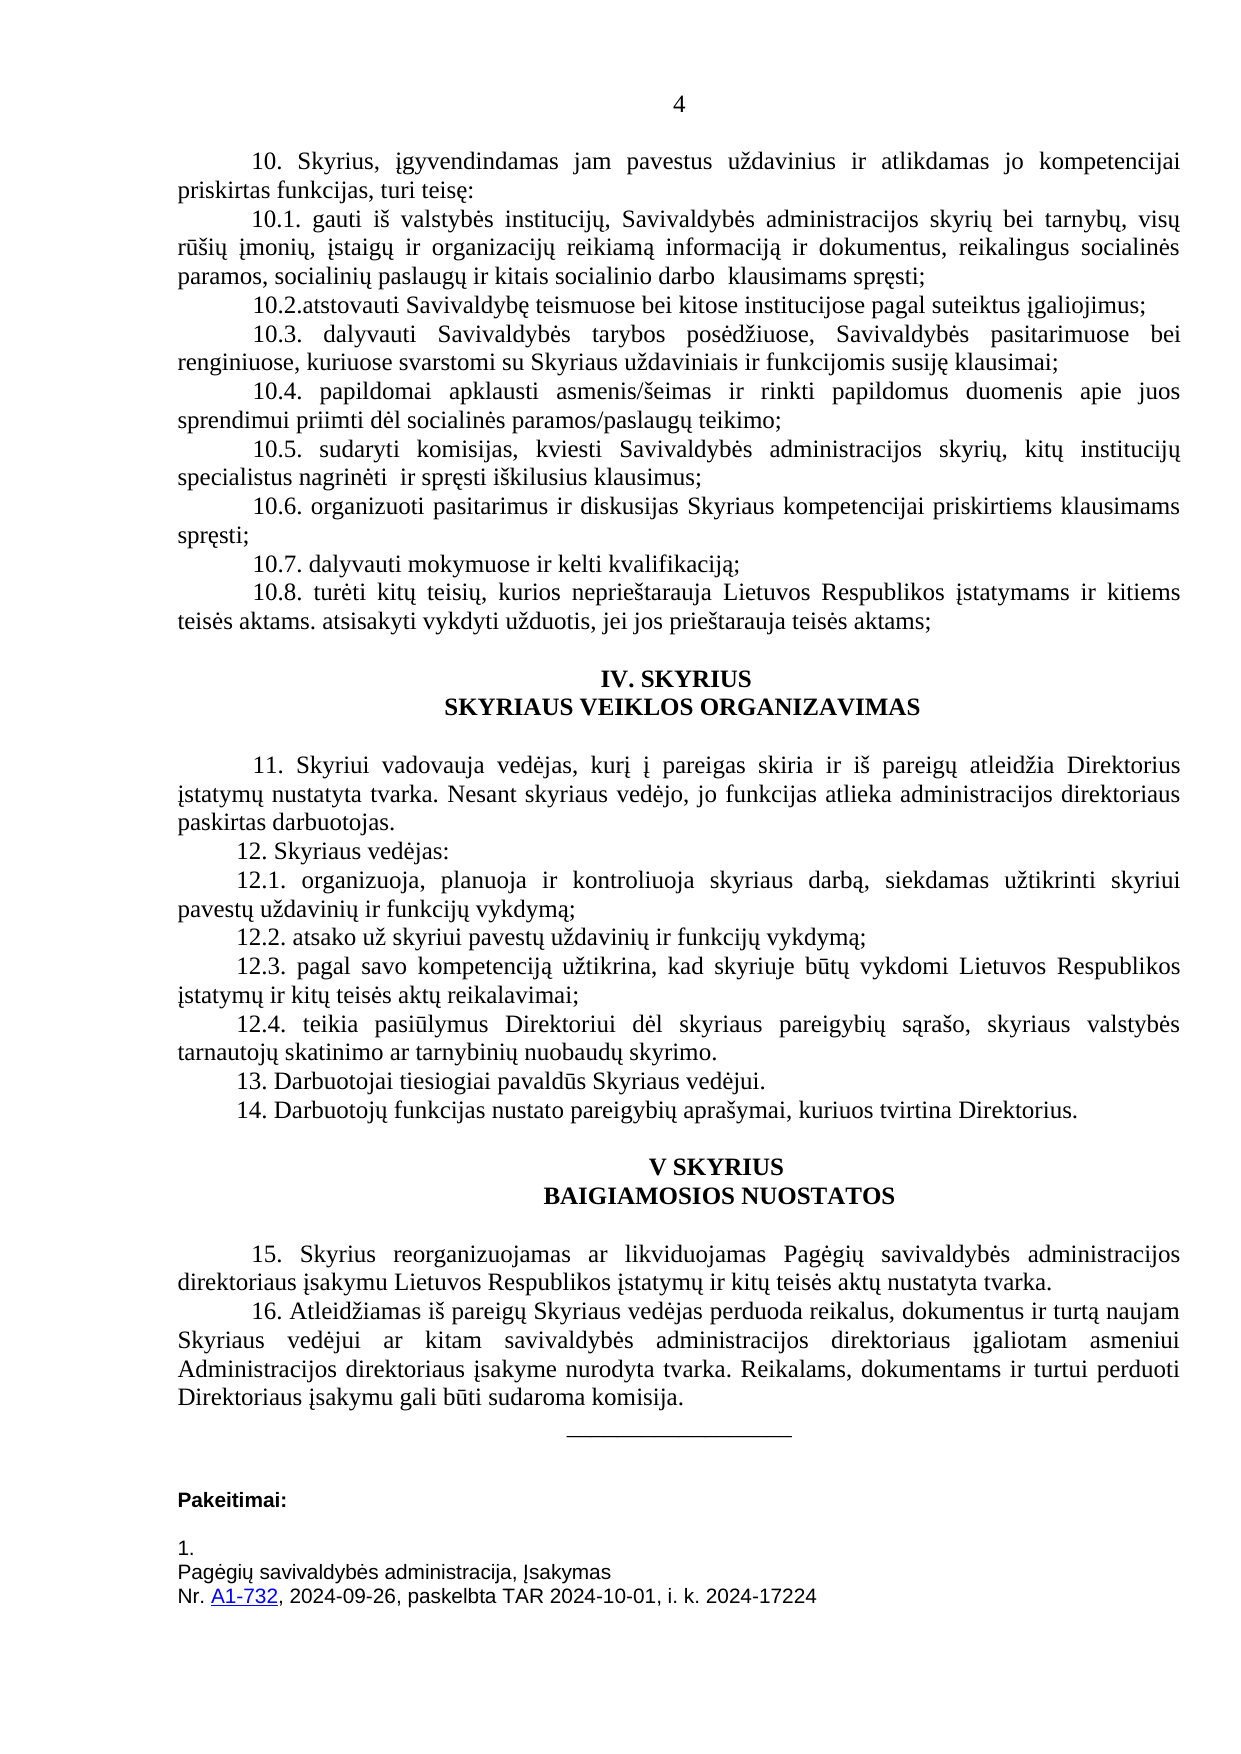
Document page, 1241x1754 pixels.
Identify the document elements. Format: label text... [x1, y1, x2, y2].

text 12.1. organizuoja, planuoja ir kontroliuoja skyriaus darbą, siekdamas užtikrinti skyriui pavestų uždavinių ir funkcijų vykdymą; [177, 865, 1181, 922]
text 12.4. teikia pasiūlymus Direktoriui dėl skyriaus pareigybių sąrašo, skyriaus valstybės tarnautojų skatinimo ar tarnybinių nuobaudų skyrimo. [177, 1009, 1181, 1066]
text 10.6. organizuoti pasitarimus ir diskusijas Skyriaus kompetencijai priskirtiems klausimams spręsti; [177, 491, 1181, 549]
text 15. Skyrius reorganizuojamas ar likviduojamas Pagėgių savivaldybės administracijos direktoriaus įsakymu Lietuvos Respublikos įstatymų ir kitų teisės aktų nustatyta tvarka. [177, 1239, 1181, 1296]
text SKYRIAUS VEIKLOS ORGANIZAVIMAS [177, 692, 1181, 721]
text 10.2.atstovauti Savivaldybę teismuose bei kitose institucijose pagal suteiktus įgaliojimus; [177, 290, 1181, 319]
text 10.8. turėti kitų teisių, kurios neprieštarauja Lietuvos Respublikos įstatymams ir kitiems teisės aktams. atsisakyti vykdyti užduotis, jei jos prieštarauja teisės aktams; [177, 577, 1181, 635]
text BAIGIAMOSIOS NUOSTATOS [177, 1181, 1181, 1210]
text 14. Darbuotojų funkcijas nustato pareigybių aprašymai, kuriuos tvirtina Direktorius. [177, 1095, 1181, 1124]
text 13. Darbuotojai tiesiogiai pavaldūs Skyriaus vedėjui. [177, 1066, 1181, 1095]
text 12.2. atsako už skyriui pavestų uždavinių ir funkcijų vykdymą; [177, 922, 1181, 951]
text 16. Atleidžiamas iš pareigų Skyriaus vedėjas perduoda reikalus, dokumentus ir turtą naujam Skyriaus vedėjui ar kitam savivaldybės administracijos direktoriaus įgaliotam asmeniui Administracijos direktoriaus įsakyme nurodyta tvarka. Reikalams, dokumentams ir turtui perduoti Direktoriaus įsakymu gali būti sudaroma komisija. [177, 1296, 1181, 1411]
text Pagėgių savivaldybės administracija, Įsakymas [177, 1560, 1181, 1584]
text Nr. A1-732, 2024-09-26, paskelbta TAR 2024-10-01, i. k. 2024-17224 [177, 1584, 1181, 1608]
text IV. SKYRIUS [177, 664, 1181, 692]
text 12.3. pagal savo kompetenciją užtikrina, kad skyriuje būtų vykdomi Lietuvos Respublikos įstatymų ir kitų teisės aktų reikalavimai; [177, 951, 1181, 1009]
text 1. [177, 1536, 1181, 1560]
text 12. Skyriaus vedėjas: [177, 836, 1181, 865]
text 10.5. sudaryti komisijas, kviesti Savivaldybės administracijos skyrių, kitų institucijų specialistus nagrinėti ir spręsti iškilusius klausimus; [177, 434, 1181, 491]
text V SKYRIUS [177, 1152, 1181, 1181]
text 10.4. papildomai apklausti asmenis/šeimas ir rinkti papildomus duomenis apie juos sprendimui priimti dėl socialinės paramos/paslaugų teikimo; [177, 376, 1181, 434]
text 10.7. dalyvauti mokymuose ir kelti kvalifikaciją; [177, 549, 1181, 577]
text 10. Skyrius, įgyvendindamas jam pavestus uždavinius ir atlikdamas jo kompetencijai priskirtas funkcijas, turi teisę: [177, 146, 1181, 204]
text 11. Skyriui vadovauja vedėjas, kurį į pareigas skiria ir iš pareigų atleidžia Direktorius įstatymų nustatyta tvarka. Nesant skyriaus vedėjo, jo funkcijas atlieka administracijos direktoriaus paskirtas darbuotojas. [177, 750, 1181, 836]
text Pakeitimai: [177, 1488, 1181, 1512]
text __________________ [177, 1411, 1181, 1440]
text 10.3. dalyvauti Savivaldybės tarybos posėdžiuose, Savivaldybės pasitarimuose bei renginiuose, kuriuose svarstomi su Skyriaus uždaviniais ir funkcijomis susiję klausimai; [177, 319, 1181, 376]
text 10.1. gauti iš valstybės institucijų, Savivaldybės administracijos skyrių bei tarnybų, visų rūšių įmonių, įstaigų ir organizacijų reikiamą informaciją ir dokumentus, reikalingus socialinės paramos, socialinių paslaugų ir kitais socialinio darbo klausimams spręsti; [177, 204, 1181, 290]
